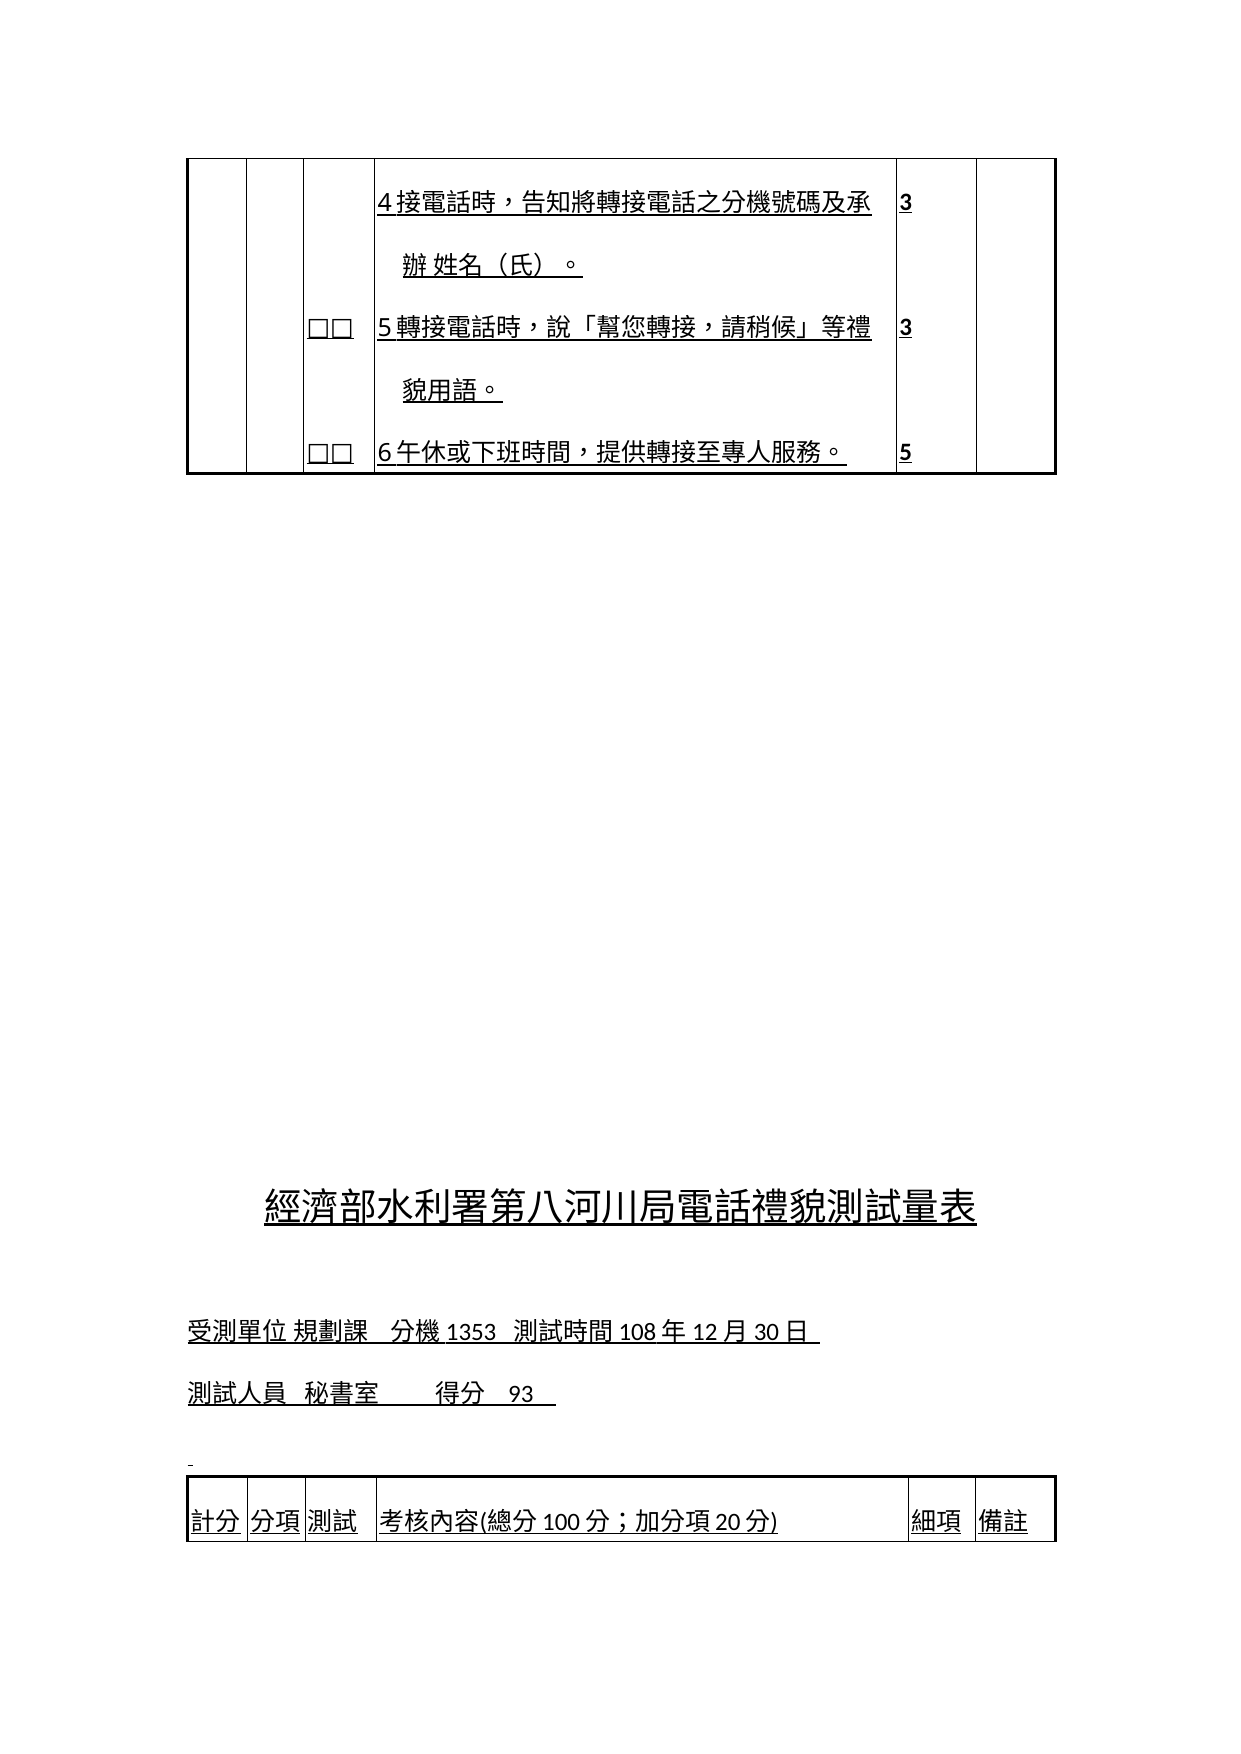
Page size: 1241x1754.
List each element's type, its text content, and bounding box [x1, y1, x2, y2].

table_header 分項 [248, 1478, 305, 1541]
table_cell □□ □□ [304, 159, 374, 472]
table_header 考核內容(總分100分；加分項20分) [377, 1478, 908, 1541]
table_cell [977, 159, 1054, 472]
text 受測單位 規劃課 分機1353 測試時間108年 12 月 30日 [187, 1287, 1053, 1350]
table_header 備註 [976, 1478, 1054, 1541]
table_cell [247, 159, 303, 472]
table_header 測試 [306, 1478, 376, 1541]
text 經濟部水利署第八河川局電話禮貌測試量表 [187, 1162, 1053, 1225]
text 測試人員 秘書室 得分 93 [187, 1350, 1053, 1412]
table_header 計分 [189, 1478, 247, 1541]
table_cell 4接電話時，告知將轉接電話之分機號碼及承辦 姓名（氏）。 5轉接電話時，說「幫您轉接，請稍候」等禮貌用語。 6午休或下班時間，提供轉接至專人服務。 [375, 159, 896, 472]
table_cell 3 3 5 [897, 159, 976, 472]
table_cell [189, 159, 246, 472]
table_header 細項 [909, 1478, 975, 1541]
